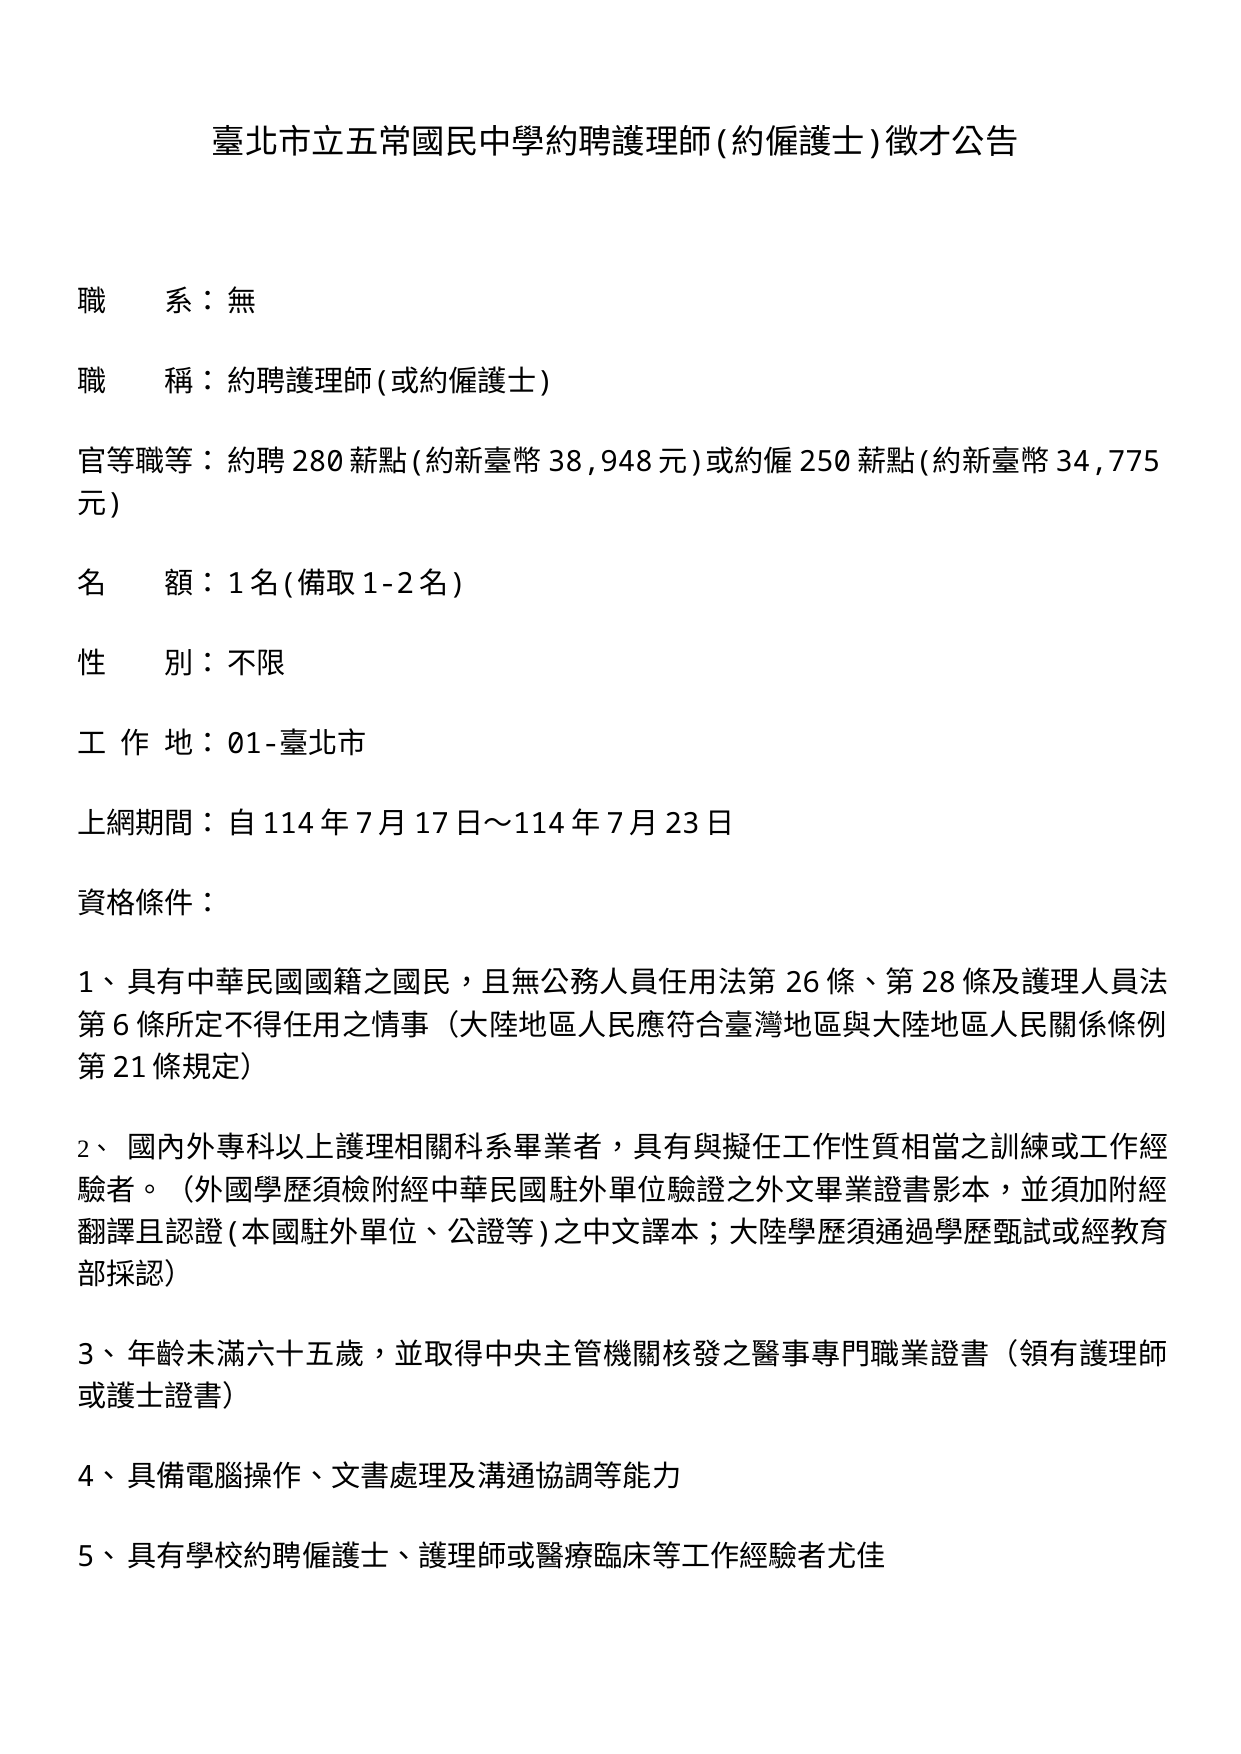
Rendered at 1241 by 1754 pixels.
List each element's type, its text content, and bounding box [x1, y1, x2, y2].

text 官等職等： 約聘280薪點(約新臺幣38,948元)或約僱250薪點(約新臺幣34,775元) [77, 437, 1169, 522]
text 上網期間： 自114年7月17日～114年7月23日 [77, 799, 1169, 842]
list 年齡未滿六十五歲，並取得中央主管機關核發之醫事專門職業證書（領有護理師或護士證書） [77, 1331, 1169, 1415]
text 職 系： 無 [77, 278, 1169, 320]
text 名 額： 1名(備取1-2名) [77, 560, 1169, 602]
text 資格條件： [77, 879, 1169, 922]
text 工 作 地： 01-臺北市 [77, 719, 1169, 762]
text 職 稱： 約聘護理師(或約僱護士) [77, 357, 1169, 400]
list 具有中華民國國籍之國民，且無公務人員任用法第26條、第28條及護理人員法第6條所定不得任用之情事（大陸地區人民應符合臺灣地區與大陸地區人民關係條例第21條規定） [77, 959, 1169, 1086]
text 性 別： 不限 [77, 639, 1169, 682]
list 具備電腦操作、文書處理及溝通協調等能力 [77, 1453, 1169, 1495]
list 國內外專科以上護理相關科系畢業者，具有與擬任工作性質相當之訓練或工作經驗者。（外國學歷須檢附經中華民國駐外單位驗證之外文畢業證書影本，並須加附經翻譯且認證(本國駐外單位、公證等)之中文譯本；大陸學歷須通過學歷甄試或經教育部採認） [77, 1124, 1169, 1293]
list 具有學校約聘僱護士、護理師或醫療臨床等工作經驗者尤佳 [77, 1533, 1169, 1575]
text 臺北市立五常國民中學約聘護理師(約僱護士)徵才公告 [77, 114, 1169, 163]
